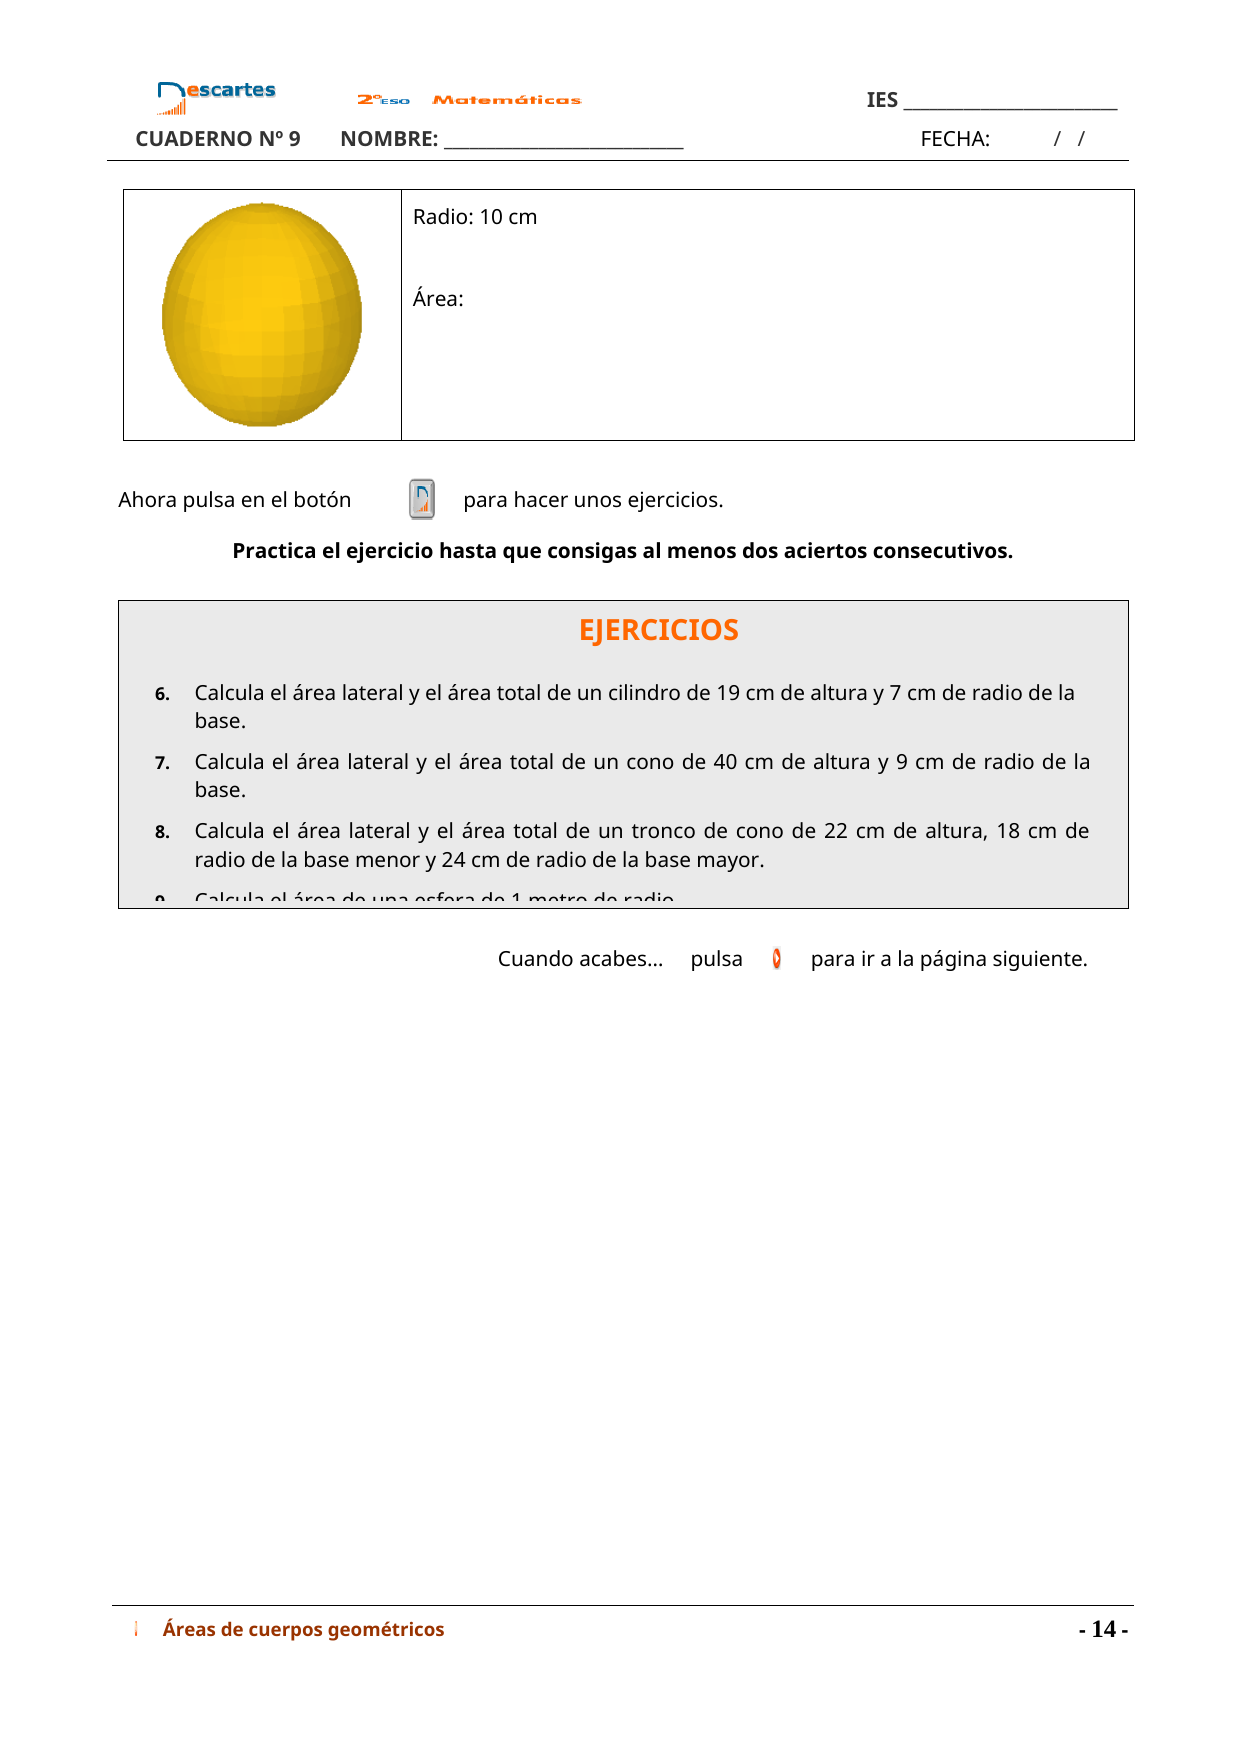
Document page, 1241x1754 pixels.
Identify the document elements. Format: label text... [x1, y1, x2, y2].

table_header Cuando acabes… [112, 938, 675, 979]
picture [772, 946, 781, 970]
subtitle EJERCICIOS [135, 609, 1092, 649]
list Calcula el área lateral y el área total de un tronco de cono de 22 cm de altura, 18 cm de radio de la base menor y 24 cm de radio de la base mayor. [170, 817, 1092, 873]
picture [408, 478, 435, 520]
table_header [749, 938, 804, 979]
table_header [386, 470, 457, 528]
list Calcula el área de una esfera de 1 metro de radio. [170, 886, 1092, 900]
table_header Radio: 10 cm Área: [402, 190, 1134, 440]
list Calcula el área lateral y el área total de un cono de 40 cm de altura y 9 cm de radio de la base. [170, 747, 1092, 804]
table_header [124, 190, 401, 440]
list Calcula el área lateral y el área total de un cilindro de 19 cm de altura y 7 cm de radio de la base. [170, 678, 1092, 735]
table_cell Practica el ejercicio hasta que consigas al menos dos aciertos consecutivos. [112, 529, 1134, 572]
picture [134, 1620, 138, 1636]
picture [156, 82, 279, 115]
table_header para ir a la página siguiente. [805, 938, 1134, 979]
table_header pulsa [675, 938, 749, 979]
table_header para hacer unos ejercicios. [457, 470, 1134, 528]
table_header Ahora pulsa en el botón [112, 470, 386, 528]
